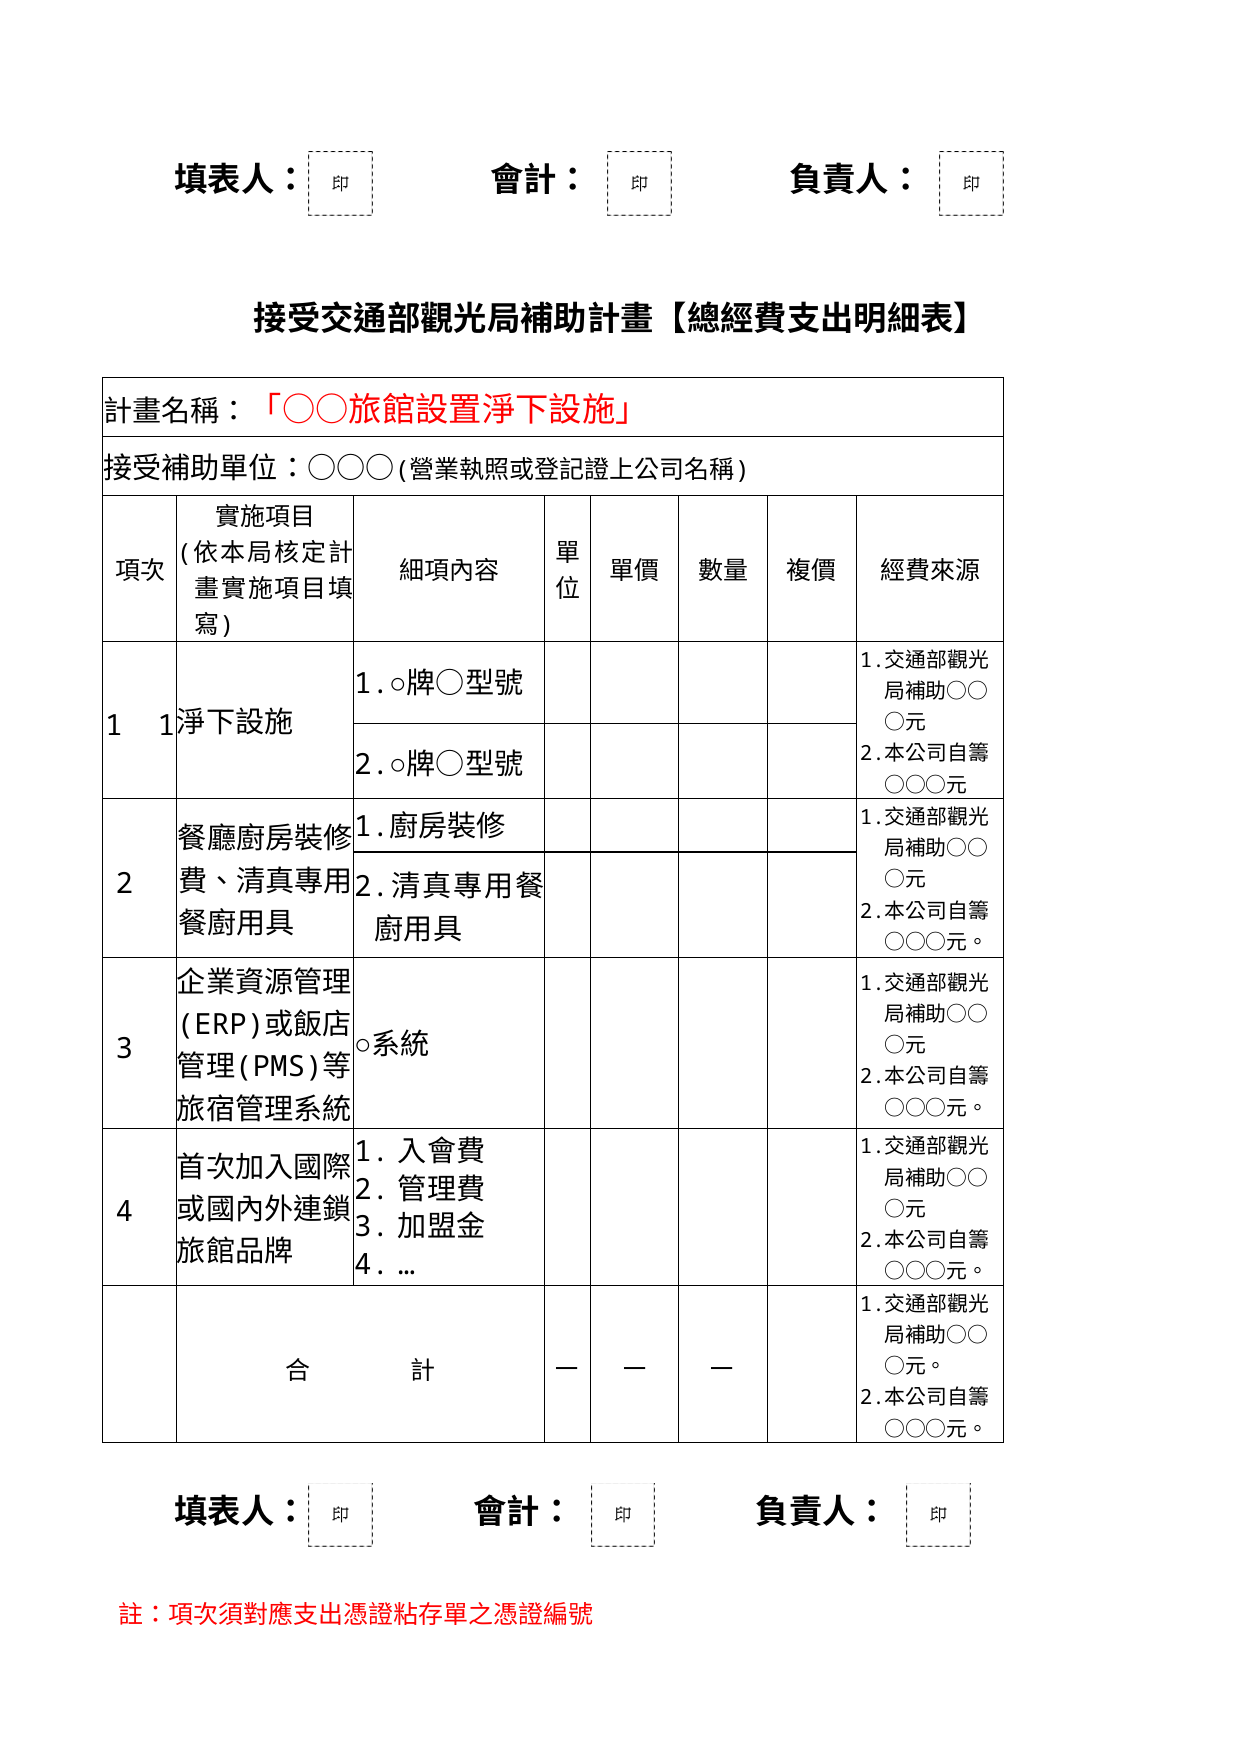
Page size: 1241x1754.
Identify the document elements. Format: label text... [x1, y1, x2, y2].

table_cell [679, 642, 767, 723]
table_cell 2.○牌○型號 [354, 724, 544, 798]
table_cell 經費來源 [857, 496, 1003, 641]
table_cell 1.廚房裝修 [354, 799, 544, 851]
text 會計： [374, 1483, 590, 1549]
table_cell [768, 799, 856, 851]
table_cell [545, 642, 590, 723]
table_cell [103, 1286, 176, 1442]
table_cell [768, 1129, 856, 1285]
table_cell [768, 642, 856, 723]
table_cell [591, 642, 678, 723]
table_cell 首次加入國際或國內外連鎖旅館品牌 [177, 1129, 353, 1285]
picture [307, 1483, 374, 1549]
text 會計： [374, 152, 606, 217]
table_cell 1.交通部觀光局補助○○○元 2.本公司自籌○○○元 [857, 642, 1003, 798]
table_cell 1.交通部觀光局補助○○○元 2.本公司自籌○○○元。 [857, 1129, 1003, 1285]
text 負責人： [673, 152, 938, 217]
table_cell 單價 [591, 496, 678, 641]
table_cell [768, 1286, 856, 1442]
table_cell [679, 958, 767, 1128]
table_cell － [591, 1286, 678, 1442]
picture [938, 151, 1005, 218]
table_cell [679, 853, 767, 957]
table_header 計畫名稱：「○○旅館設置淨下設施」 [103, 378, 1003, 436]
table_cell [591, 958, 678, 1128]
table_cell [591, 853, 678, 957]
text 負責人： [656, 1483, 905, 1549]
table_cell 1 1 [103, 642, 176, 798]
table_cell [679, 799, 767, 851]
text 註：項次須對應支出憑證粘存單之憑證編號 [118, 1594, 1122, 1630]
text 填表人： [174, 1483, 307, 1549]
text [972, 1483, 1108, 1549]
table_cell [679, 724, 767, 798]
table_cell 單位 [545, 496, 590, 641]
table_cell 合 計 [177, 1286, 544, 1442]
table_cell [591, 799, 678, 851]
table_cell [545, 853, 590, 957]
table_cell [545, 958, 590, 1128]
table_cell 1.交通部觀光局補助○○○元 2.本公司自籌○○○元。 [857, 958, 1003, 1128]
table_cell 入會費 管理費 加盟金 … [354, 1129, 544, 1285]
table_cell ○系統 [354, 958, 544, 1128]
table_cell 數量 [679, 496, 767, 641]
table_cell [591, 724, 678, 798]
table_cell 接受補助單位：○○○(營業執照或登記證上公司名稱) [103, 437, 1003, 495]
table_cell 複價 [768, 496, 856, 641]
table_cell － [679, 1286, 767, 1442]
table_cell 項次 [103, 496, 176, 641]
table_cell － [545, 1286, 590, 1442]
table_cell 1.交通部觀光局補助○○○元 2.本公司自籌○○○元。 [857, 799, 1003, 957]
picture [307, 151, 374, 218]
table_cell 1.交通部觀光局補助○○○元。 2.本公司自籌○○○元。 [857, 1286, 1003, 1442]
table_cell [545, 724, 590, 798]
table_cell 實施項目 (依本局核定計畫實施項目填寫) [177, 496, 353, 641]
table_cell 企業資源管理(ERP)或飯店管理(PMS)等旅宿管理系統 [177, 958, 353, 1128]
table_cell 2.清真專用餐廚用具 [354, 853, 544, 957]
table_cell 1.○牌○型號 [354, 642, 544, 723]
table_cell 細項內容 [354, 496, 544, 641]
table_cell [545, 799, 590, 851]
table_cell [768, 958, 856, 1128]
table_cell 3 [103, 958, 176, 1128]
table_cell 4 [103, 1129, 176, 1285]
text [1005, 152, 1108, 217]
table_cell [679, 1129, 767, 1285]
table_cell 淨下設施 [177, 642, 353, 798]
table_cell [545, 1129, 590, 1285]
text 接受交通部觀光局補助計畫【總經費支出明細表】 [118, 292, 1122, 340]
picture [590, 1483, 656, 1549]
picture [905, 1483, 972, 1549]
table_cell [768, 853, 856, 957]
table_cell [768, 724, 856, 798]
picture [606, 151, 673, 218]
table_cell 2 [103, 799, 176, 957]
text 填表人： [174, 152, 307, 217]
table_cell 餐廳廚房裝修費、清真專用餐廚用具 [177, 799, 353, 957]
table_cell [591, 1129, 678, 1285]
